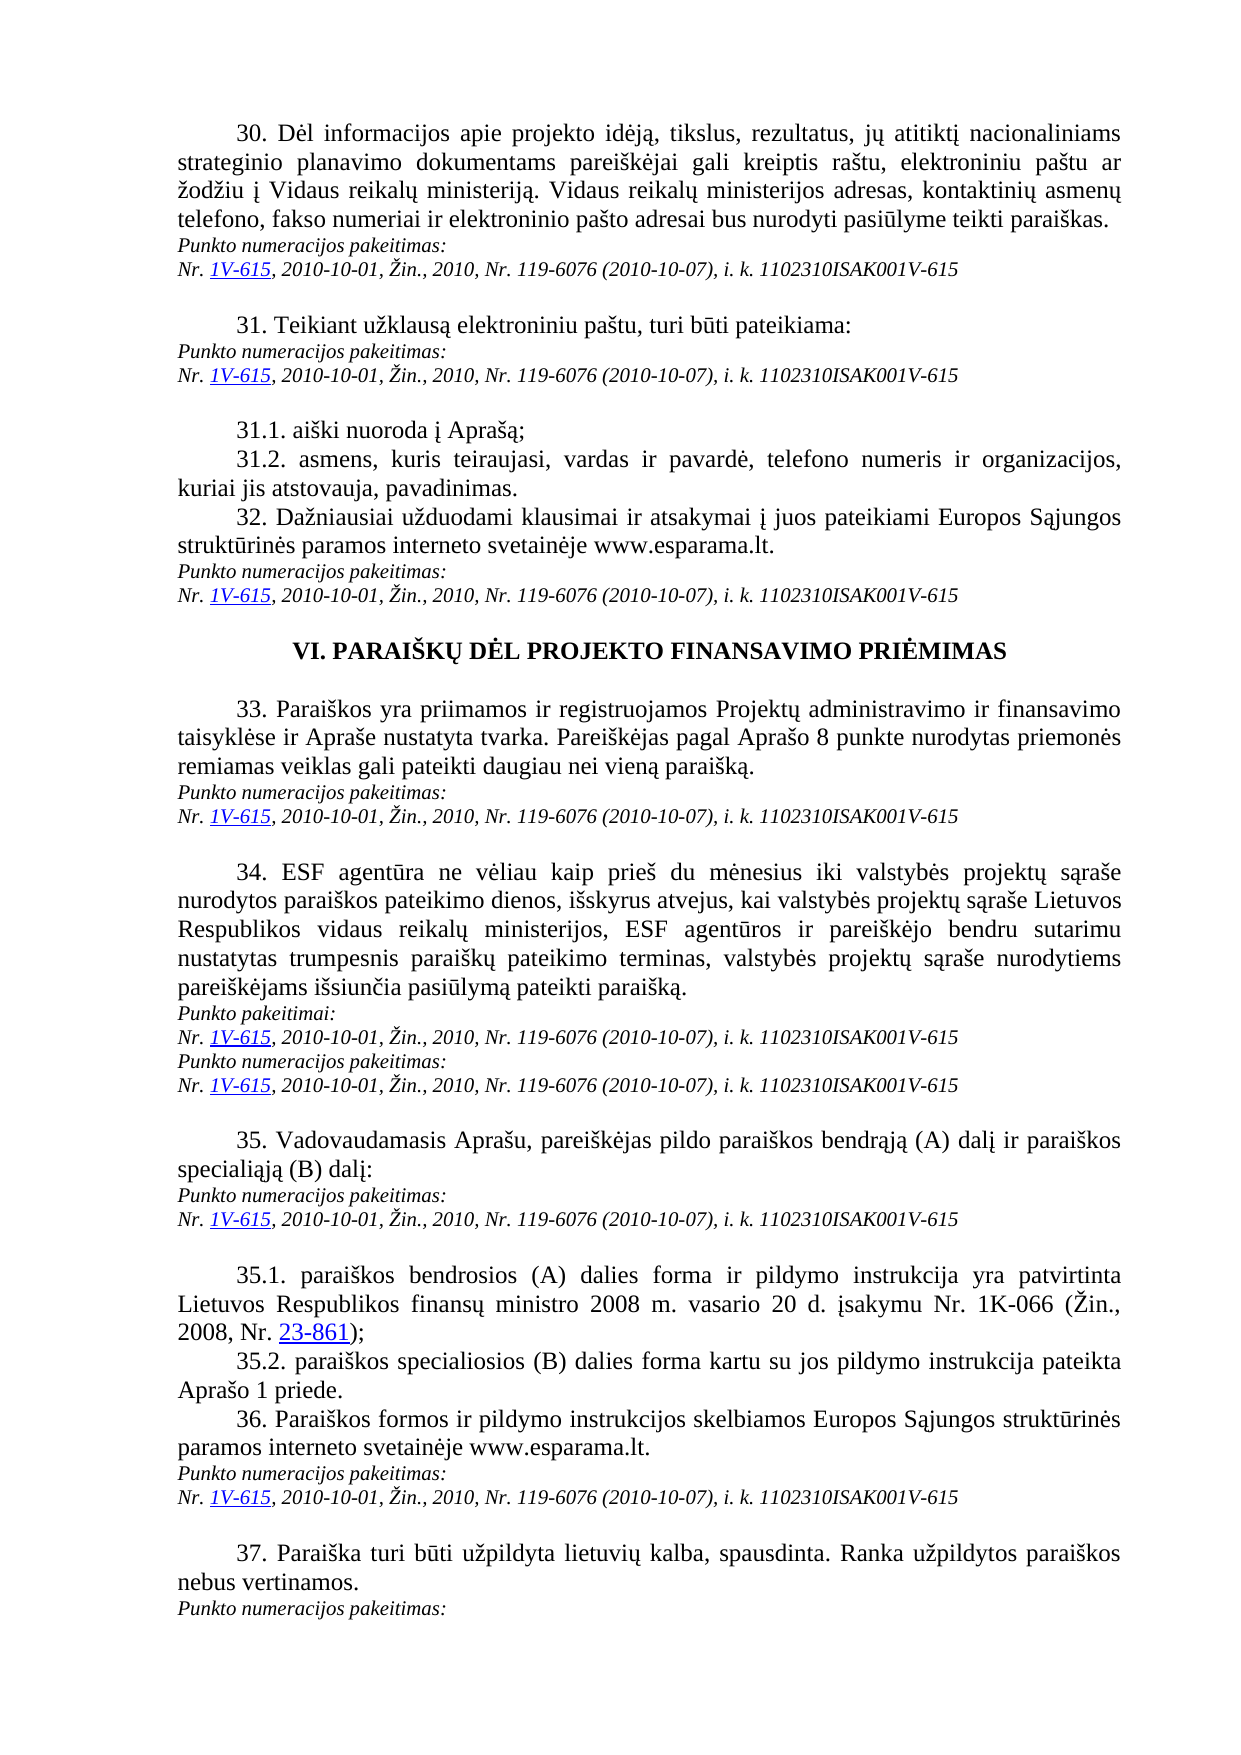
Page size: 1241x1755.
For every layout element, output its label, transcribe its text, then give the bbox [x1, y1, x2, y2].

text 31.2. asmens, kuris teiraujasi, vardas ir pavardė, telefono numeris ir organizacijos, kuriai jis atstovauja, pavadinimas. [177, 444, 1122, 502]
text Punkto numeracijos pakeitimas: [177, 1461, 1122, 1485]
text Punkto numeracijos pakeitimas: [177, 1183, 1122, 1207]
text Nr. 1V-615, 2010-10-01, Žin., 2010, Nr. 119-6076 (2010-10-07), i. k. 1102310ISAK001V-615 [177, 1485, 1122, 1509]
text 37. Paraiška turi būti užpildyta lietuvių kalba, spausdinta. Ranka užpildytos paraiškos nebus vertinamos. [177, 1538, 1122, 1596]
text Nr. 1V-615, 2010-10-01, Žin., 2010, Nr. 119-6076 (2010-10-07), i. k. 1102310ISAK001V-615 [177, 804, 1122, 828]
text Punkto numeracijos pakeitimas: [177, 233, 1122, 257]
text Nr. 1V-615, 2010-10-01, Žin., 2010, Nr. 119-6076 (2010-10-07), i. k. 1102310ISAK001V-615 [177, 1207, 1122, 1231]
text 31.1. aiški nuoroda į Aprašą; [177, 416, 1122, 444]
text Punkto numeracijos pakeitimas: [177, 1596, 1122, 1620]
text Nr. 1V-615, 2010-10-01, Žin., 2010, Nr. 119-6076 (2010-10-07), i. k. 1102310ISAK001V-615 [177, 1073, 1122, 1097]
text 34. ESF agentūra ne vėliau kaip prieš du mėnesius iki valstybės projektų sąraše nurodytos paraiškos pateikimo dienos, išskyrus atvejus, kai valstybės projektų sąraše Lietuvos Respublikos vidaus reikalų ministerijos, ESF agentūros ir pareiškėjo bendru sutarimu nustatytas trumpesnis paraiškų pateikimo terminas, valstybės projektų sąraše nurodytiems pareiškėjams išsiunčia pasiūlymą pateikti paraišką. [177, 857, 1122, 1001]
text VI. PARAIŠKŲ DĖL PROJEKTO FINANSAVIMO PRIĖMIMAS [177, 636, 1122, 665]
text Nr. 1V-615, 2010-10-01, Žin., 2010, Nr. 119-6076 (2010-10-07), i. k. 1102310ISAK001V-615 [177, 363, 1122, 387]
text Punkto numeracijos pakeitimas: [177, 1049, 1122, 1073]
text Punkto pakeitimai: [177, 1001, 1122, 1025]
text 36. Paraiškos formos ir pildymo instrukcijos skelbiamos Europos Sąjungos struktūrinės paramos interneto svetainėje www.esparama.lt. [177, 1404, 1122, 1461]
text 32. Dažniausiai užduodami klausimai ir atsakymai į juos pateikiami Europos Sąjungos struktūrinės paramos interneto svetainėje www.esparama.lt. [177, 502, 1122, 559]
text 35.1. paraiškos bendrosios (A) dalies forma ir pildymo instrukcija yra patvirtinta Lietuvos Respublikos finansų ministro 2008 m. vasario 20 d. įsakymu Nr. 1K-066 (Žin., 2008, Nr. 23-861); [177, 1260, 1122, 1346]
text 35. Vadovaudamasis Aprašu, pareiškėjas pildo paraiškos bendrąją (A) dalį ir paraiškos specialiąją (B) dalį: [177, 1126, 1122, 1183]
text Punkto numeracijos pakeitimas: [177, 780, 1122, 804]
text 35.2. paraiškos specialiosios (B) dalies forma kartu su jos pildymo instrukcija pateikta Aprašo 1 priede. [177, 1346, 1122, 1404]
text Nr. 1V-615, 2010-10-01, Žin., 2010, Nr. 119-6076 (2010-10-07), i. k. 1102310ISAK001V-615 [177, 1025, 1122, 1049]
text 33. Paraiškos yra priimamos ir registruojamos Projektų administravimo ir finansavimo taisyklėse ir Apraše nustatyta tvarka. Pareiškėjas pagal Aprašo 8 punkte nurodytas priemonės remiamas veiklas gali pateikti daugiau nei vieną paraišką. [177, 694, 1122, 780]
text Nr. 1V-615, 2010-10-01, Žin., 2010, Nr. 119-6076 (2010-10-07), i. k. 1102310ISAK001V-615 [177, 583, 1122, 607]
text Nr. 1V-615, 2010-10-01, Žin., 2010, Nr. 119-6076 (2010-10-07), i. k. 1102310ISAK001V-615 [177, 257, 1122, 281]
text 30. Dėl informacijos apie projekto idėją, tikslus, rezultatus, jų atitiktį nacionaliniams strateginio planavimo dokumentams pareiškėjai gali kreiptis raštu, elektroniniu paštu ar žodžiu į Vidaus reikalų ministeriją. Vidaus reikalų ministerijos adresas, kontaktinių asmenų telefono, fakso numeriai ir elektroninio pašto adresai bus nurodyti pasiūlyme teikti paraiškas. [177, 118, 1122, 233]
text 31. Teikiant užklausą elektroniniu paštu, turi būti pateikiama: [177, 310, 1122, 339]
text Punkto numeracijos pakeitimas: [177, 559, 1122, 583]
text Punkto numeracijos pakeitimas: [177, 339, 1122, 363]
